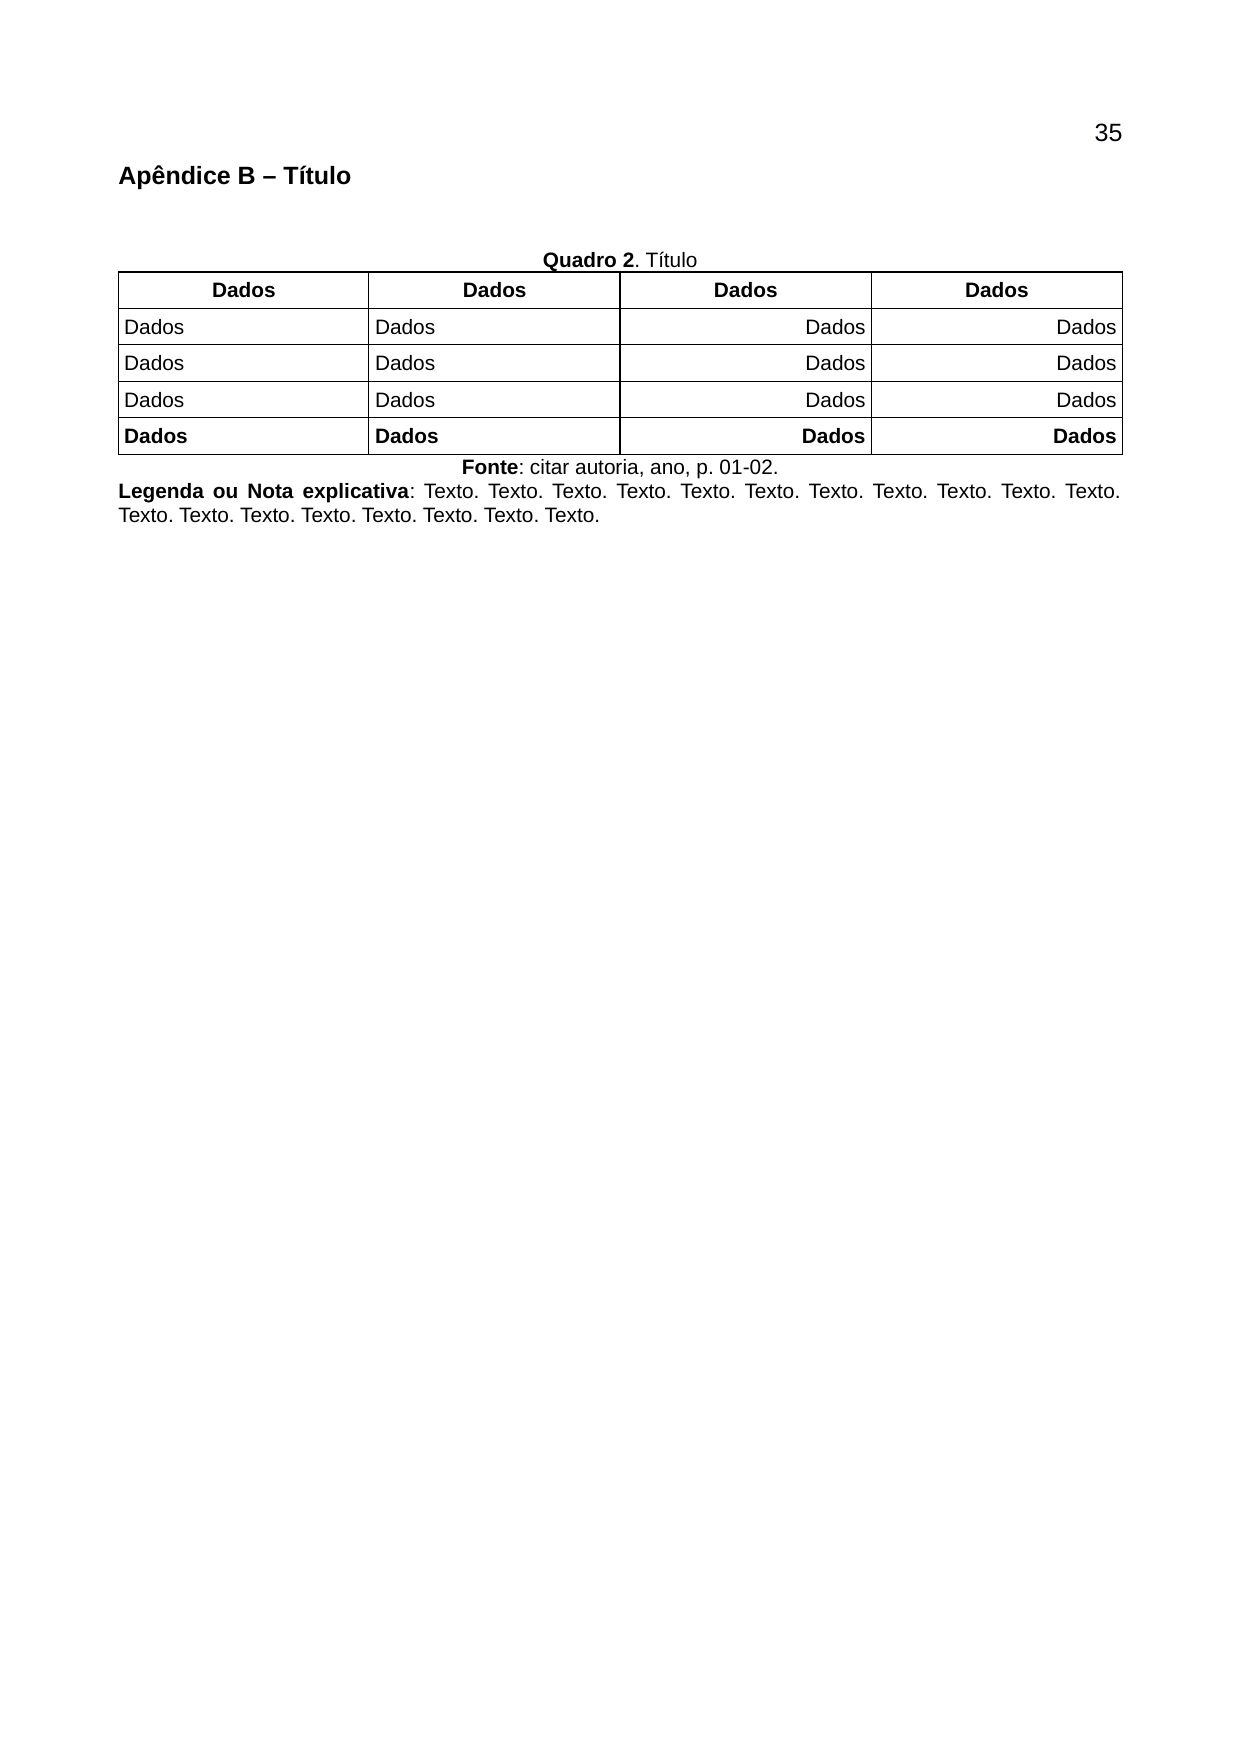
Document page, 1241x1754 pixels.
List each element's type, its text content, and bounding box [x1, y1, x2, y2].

table_cell Dados [119, 345, 368, 381]
table_header Dados [119, 273, 368, 308]
table_cell Dados [621, 345, 871, 381]
table_cell Dados [872, 309, 1122, 344]
table_cell Dados [872, 382, 1122, 417]
table_cell Dados [621, 418, 871, 454]
table_cell Dados [872, 418, 1122, 454]
table_cell Dados [119, 309, 368, 344]
table_header Dados [369, 273, 619, 308]
table_cell Dados [119, 418, 368, 454]
table_cell Dados [369, 345, 619, 381]
text Legenda ou Nota explicativa: Texto. Texto. Texto. Texto. Texto. Texto. Texto. Texto. Texto. Texto. Texto. Texto. Texto. Texto. Texto. Texto. Texto. Texto. Texto. [118, 479, 1122, 527]
subtitle Apêndice B – Título [118, 161, 1122, 190]
text Quadro 2. Título [118, 247, 1122, 271]
table_header Dados [872, 273, 1122, 308]
table_cell Dados [119, 382, 368, 417]
table_cell Dados [872, 345, 1122, 381]
table_cell Dados [369, 418, 619, 454]
table_cell Dados [369, 382, 619, 417]
table_cell Dados [621, 382, 871, 417]
table_header Dados [621, 273, 871, 308]
table_cell Dados [621, 309, 871, 344]
text Fonte: citar autoria, ano, p. 01-02. [118, 455, 1122, 479]
table_cell Dados [369, 309, 619, 344]
